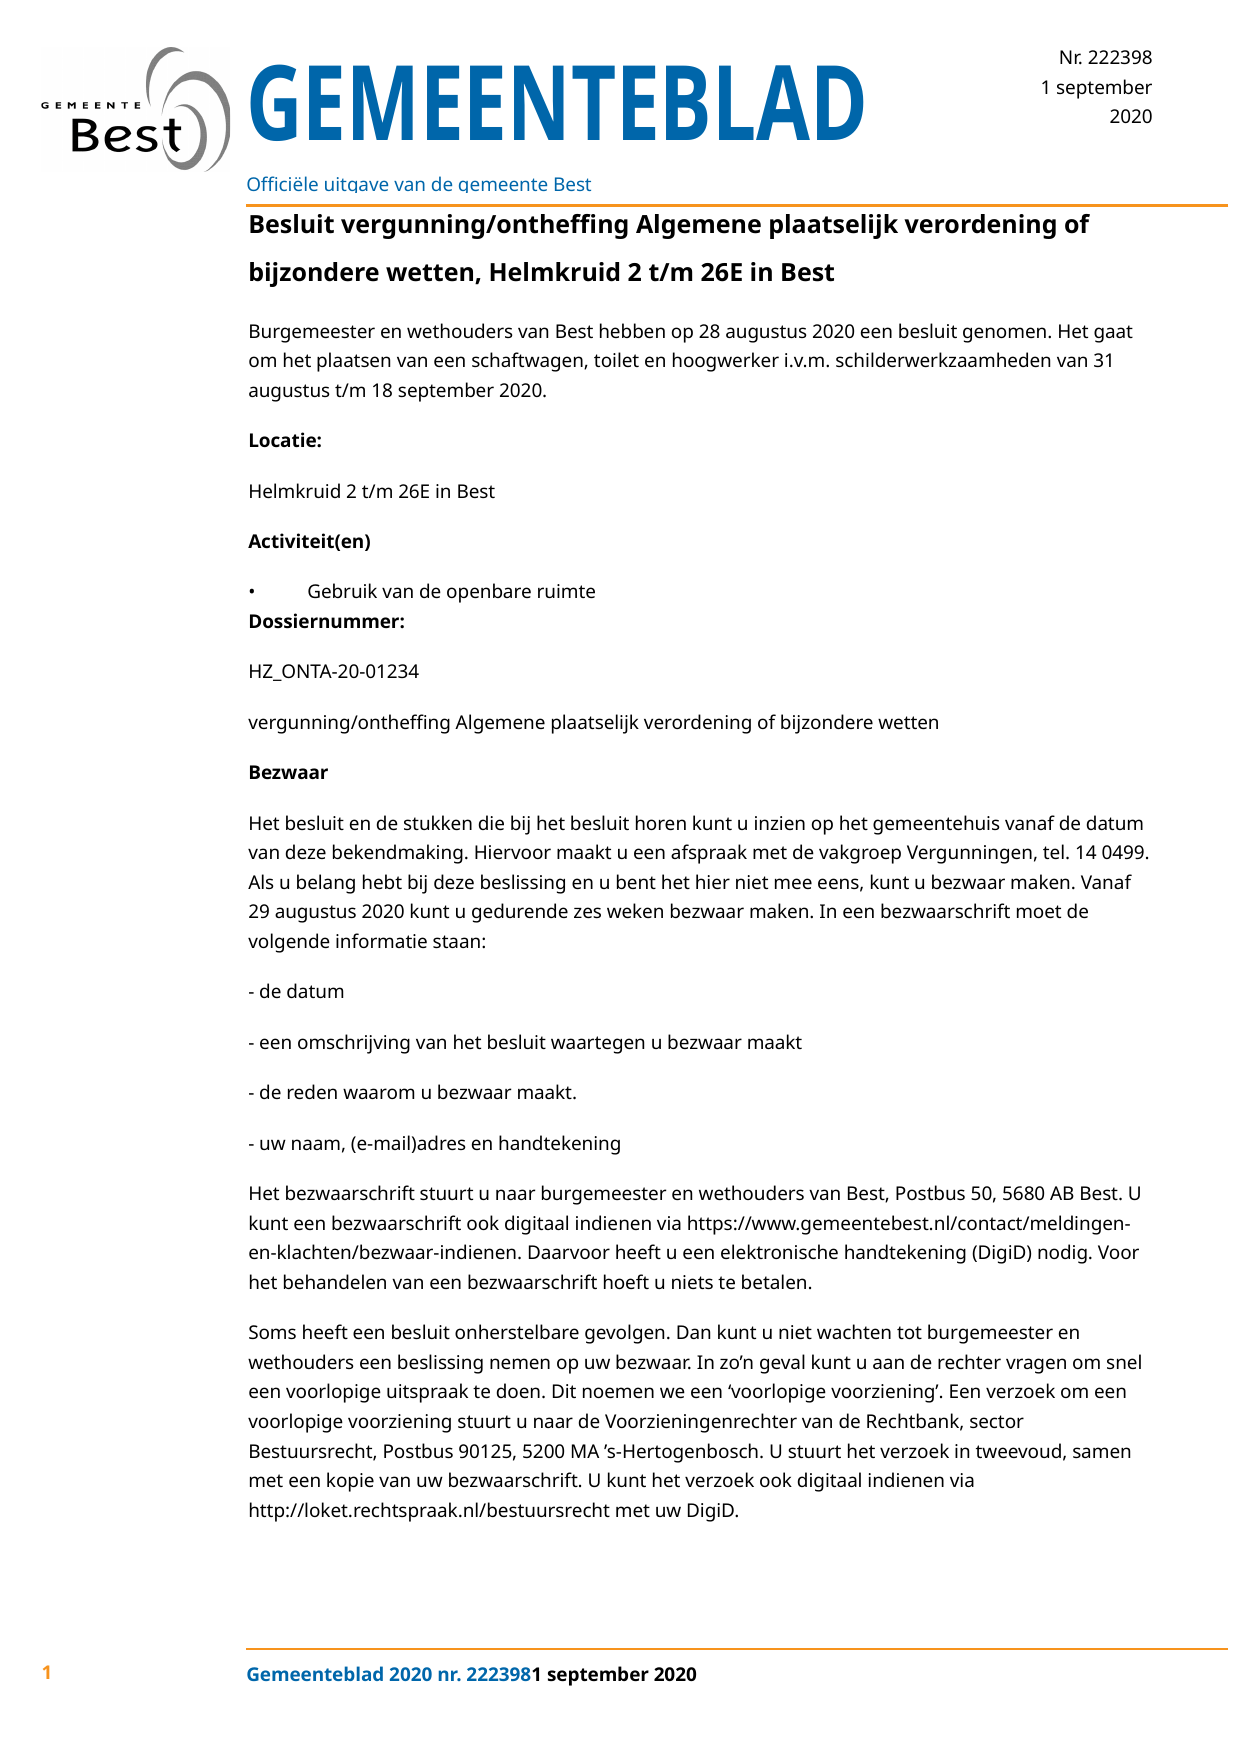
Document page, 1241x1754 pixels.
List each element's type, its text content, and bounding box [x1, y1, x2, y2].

text Besluit vergunning/ontheffing Algemene plaatselijk verordening of bijzondere wetten, Helmkruid 2 t/m 26E in Best [248, 207, 1152, 288]
text Locatie: [248, 427, 1152, 453]
text - een omschrijving van het besluit waartegen u bezwaar maakt [248, 1029, 1152, 1055]
text Bezwaar [248, 759, 1152, 785]
text Het besluit en de stukken die bij het besluit horen kunt u inzien op het gemeentehuis vanaf de datum van deze bekendmaking. Hiervoor maakt u een afspraak met de vakgroep Vergunningen, tel. 14 0499. Als u belang hebt bij deze beslissing en u bent het hier niet mee eens, kunt u bezwaar maken. Vanaf 29 augustus 2020 kunt u gedurende zes weken bezwaar maken. In een bezwaarschrift moet de volgende informatie staan: [248, 810, 1152, 954]
text Soms heeft een besluit onherstelbare gevolgen. Dan kunt u niet wachten tot burgemeester en wethouders een beslissing nemen op uw bezwaar. In zo’n geval kunt u aan de rechter vragen om snel een voorlopige uitspraak te doen. Dit noemen we een ‘voorlopige voorziening’. Een verzoek om een voorlopige voorziening stuurt u naar de Voorzieningenrechter van de Rechtbank, sector Bestuursrecht, Postbus 90125, 5200 MA ’s-Hertogenbosch. U stuurt het verzoek in tweevoud, samen met een kopie van uw bezwaarschrift. U kunt het verzoek ook digitaal indienen via http://loket.rechtspraak.nl/bestuursrecht met uw DigiD. [248, 1319, 1152, 1523]
text Activiteit(en) [248, 528, 1152, 554]
text HZ_ONTA-20-01234 [248, 659, 1152, 684]
text - de datum [248, 979, 1152, 1004]
text Het bezwaarschrift stuurt u naar burgemeester en wethouders van Best, Postbus 50, 5680 AB Best. U kunt een bezwaarschrift ook digitaal indienen via https://www.gemeentebest.nl/contact/meldingen-en-klachten/bezwaar-indienen. Daarvoor heeft u een elektronische handtekening (DigiD) nodig. Voor het behandelen van een bezwaarschrift hoeft u niets te betalen. [248, 1180, 1152, 1295]
text Helmkruid 2 t/m 26E in Best [248, 478, 1152, 504]
text Dossiernummer: [248, 608, 1152, 634]
text vergunning/ontheffing Algemene plaatselijk verordening of bijzondere wetten [248, 709, 1152, 735]
picture [41, 47, 231, 172]
list Gebruik van de openbare ruimte [248, 579, 1152, 604]
text - uw naam, (e-mail)adres en handtekening [248, 1130, 1152, 1156]
text - de reden waarom u bezwaar maakt. [248, 1079, 1152, 1105]
text Burgemeester en wethouders van Best hebben op 28 augustus 2020 een besluit genomen. Het gaat om het plaatsen van een schaftwagen, toilet en hoogwerker i.v.m. schilderwerkzaamheden van 31 augustus t/m 18 september 2020. [248, 318, 1152, 403]
